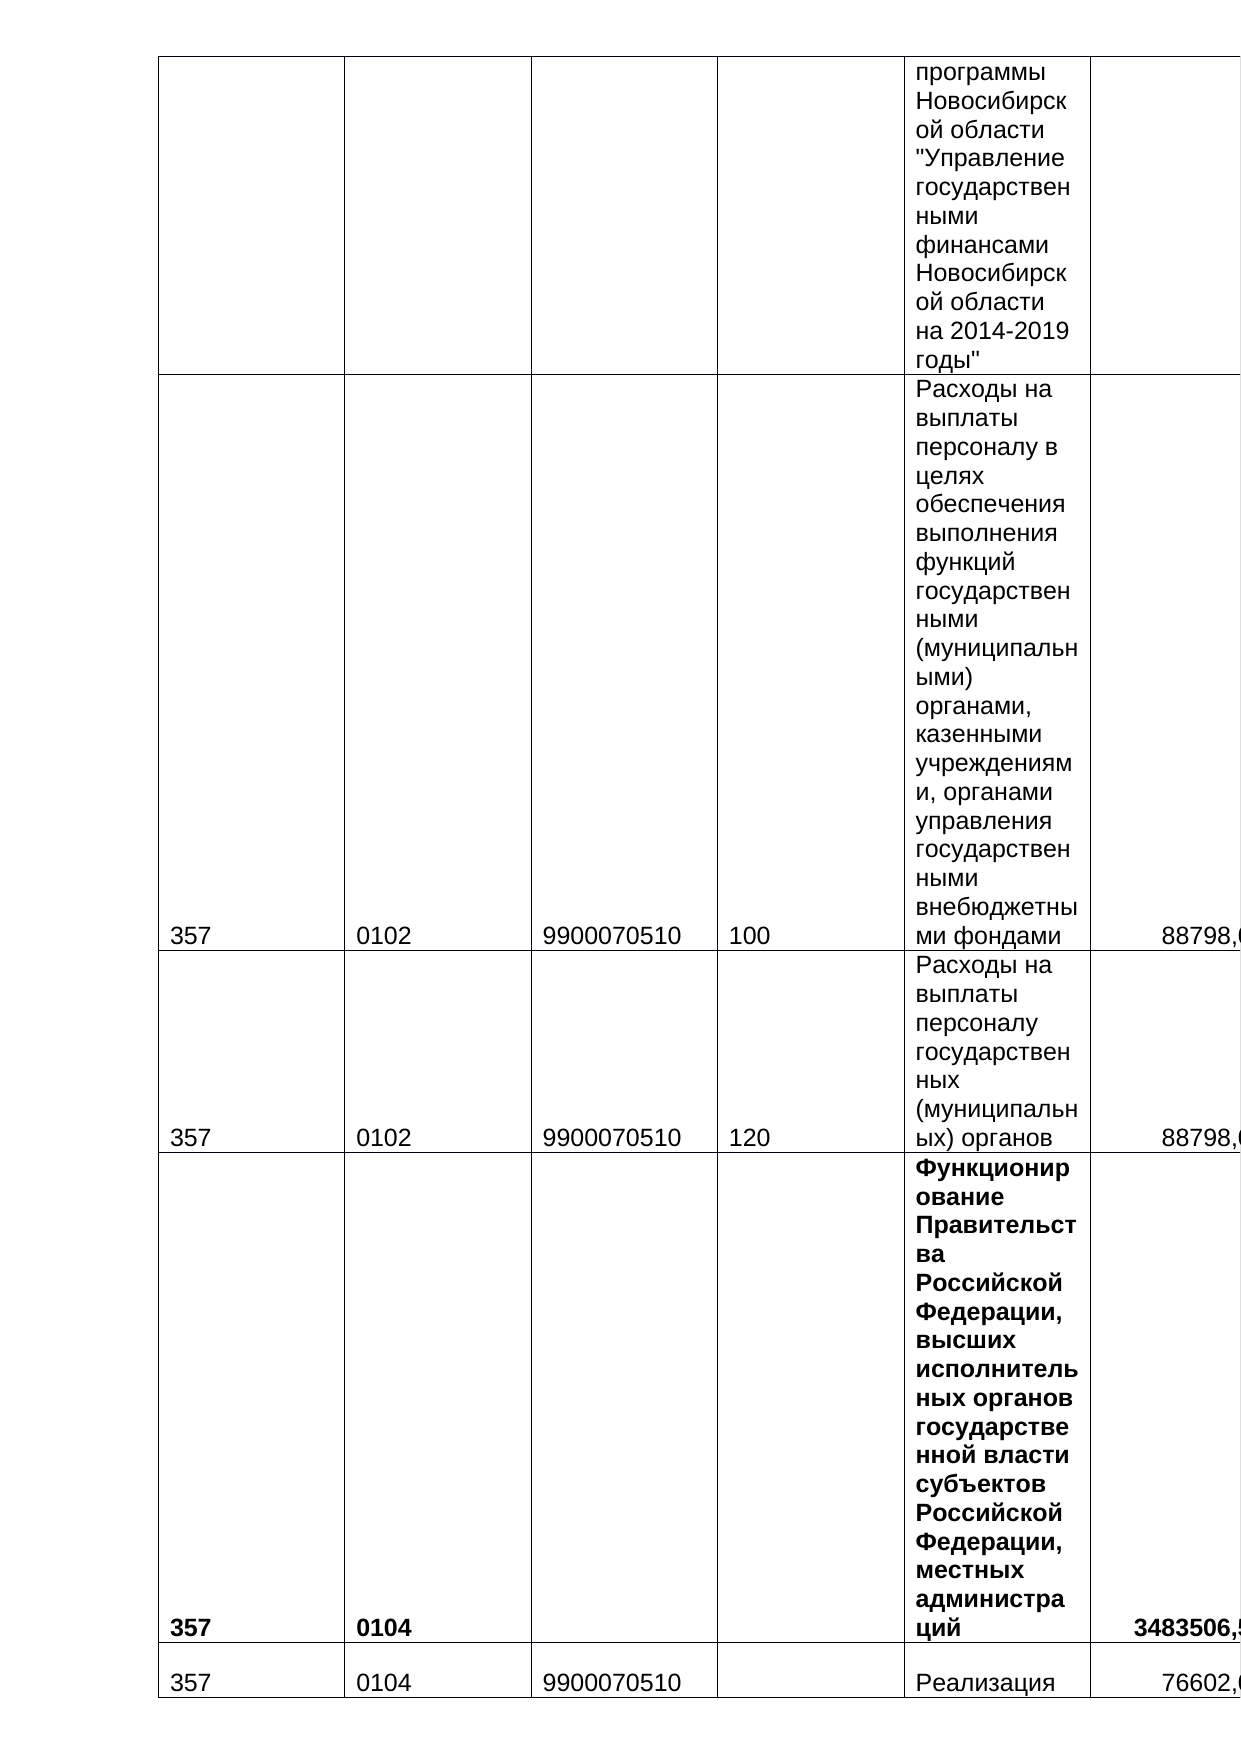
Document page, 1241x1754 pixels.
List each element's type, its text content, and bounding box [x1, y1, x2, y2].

table_cell 357 [159, 375, 344, 949]
table_cell 0102 [345, 375, 531, 949]
table_cell [345, 57, 531, 373]
table_cell [718, 57, 904, 373]
table_cell программы Новосибирской области "Управление государственными финансами Новосибирской области на 2014-2019 годы" [905, 57, 1090, 373]
table_cell 100 [718, 375, 904, 949]
table_cell Функционирование Правительства Российской Федерации, высших исполнительных органов государственной власти субъектов Российской Федерации, местных администраций [905, 1153, 1090, 1642]
table_cell Расходы на выплаты персоналу государственных (муниципальных) органов [905, 951, 1090, 1152]
table_cell [159, 57, 344, 373]
table_cell [718, 1643, 904, 1697]
table_cell Реализация [905, 1643, 1090, 1697]
table_cell [532, 1153, 717, 1642]
table_cell 88798,00 [1091, 57, 1240, 373]
table_cell 88798,00 [1091, 375, 1240, 949]
table_cell 357 [159, 1643, 344, 1697]
table_cell 357 [159, 951, 344, 1152]
table_cell 76602,00 [1091, 1643, 1240, 1697]
table_cell 120 [718, 951, 904, 1152]
table_cell 0104 [345, 1153, 531, 1642]
table_cell 9900070510 [532, 1643, 717, 1697]
table_cell 3483506,54 [1091, 1153, 1240, 1642]
table_cell 9900070510 [532, 951, 717, 1152]
table_cell 9900070510 [532, 375, 717, 949]
table_cell 0104 [345, 1643, 531, 1697]
table_cell [718, 1153, 904, 1642]
table_cell Расходы на выплаты персоналу в целях обеспечения выполнения функций государственными (муниципальными) органами, казенными учреждениями, органами управления государственными внебюджетными фондами [905, 375, 1090, 949]
table_cell 357 [159, 1153, 344, 1642]
table_cell 88798,00 [1091, 951, 1240, 1152]
table_cell 0102 [345, 951, 531, 1152]
table_cell [532, 57, 717, 373]
